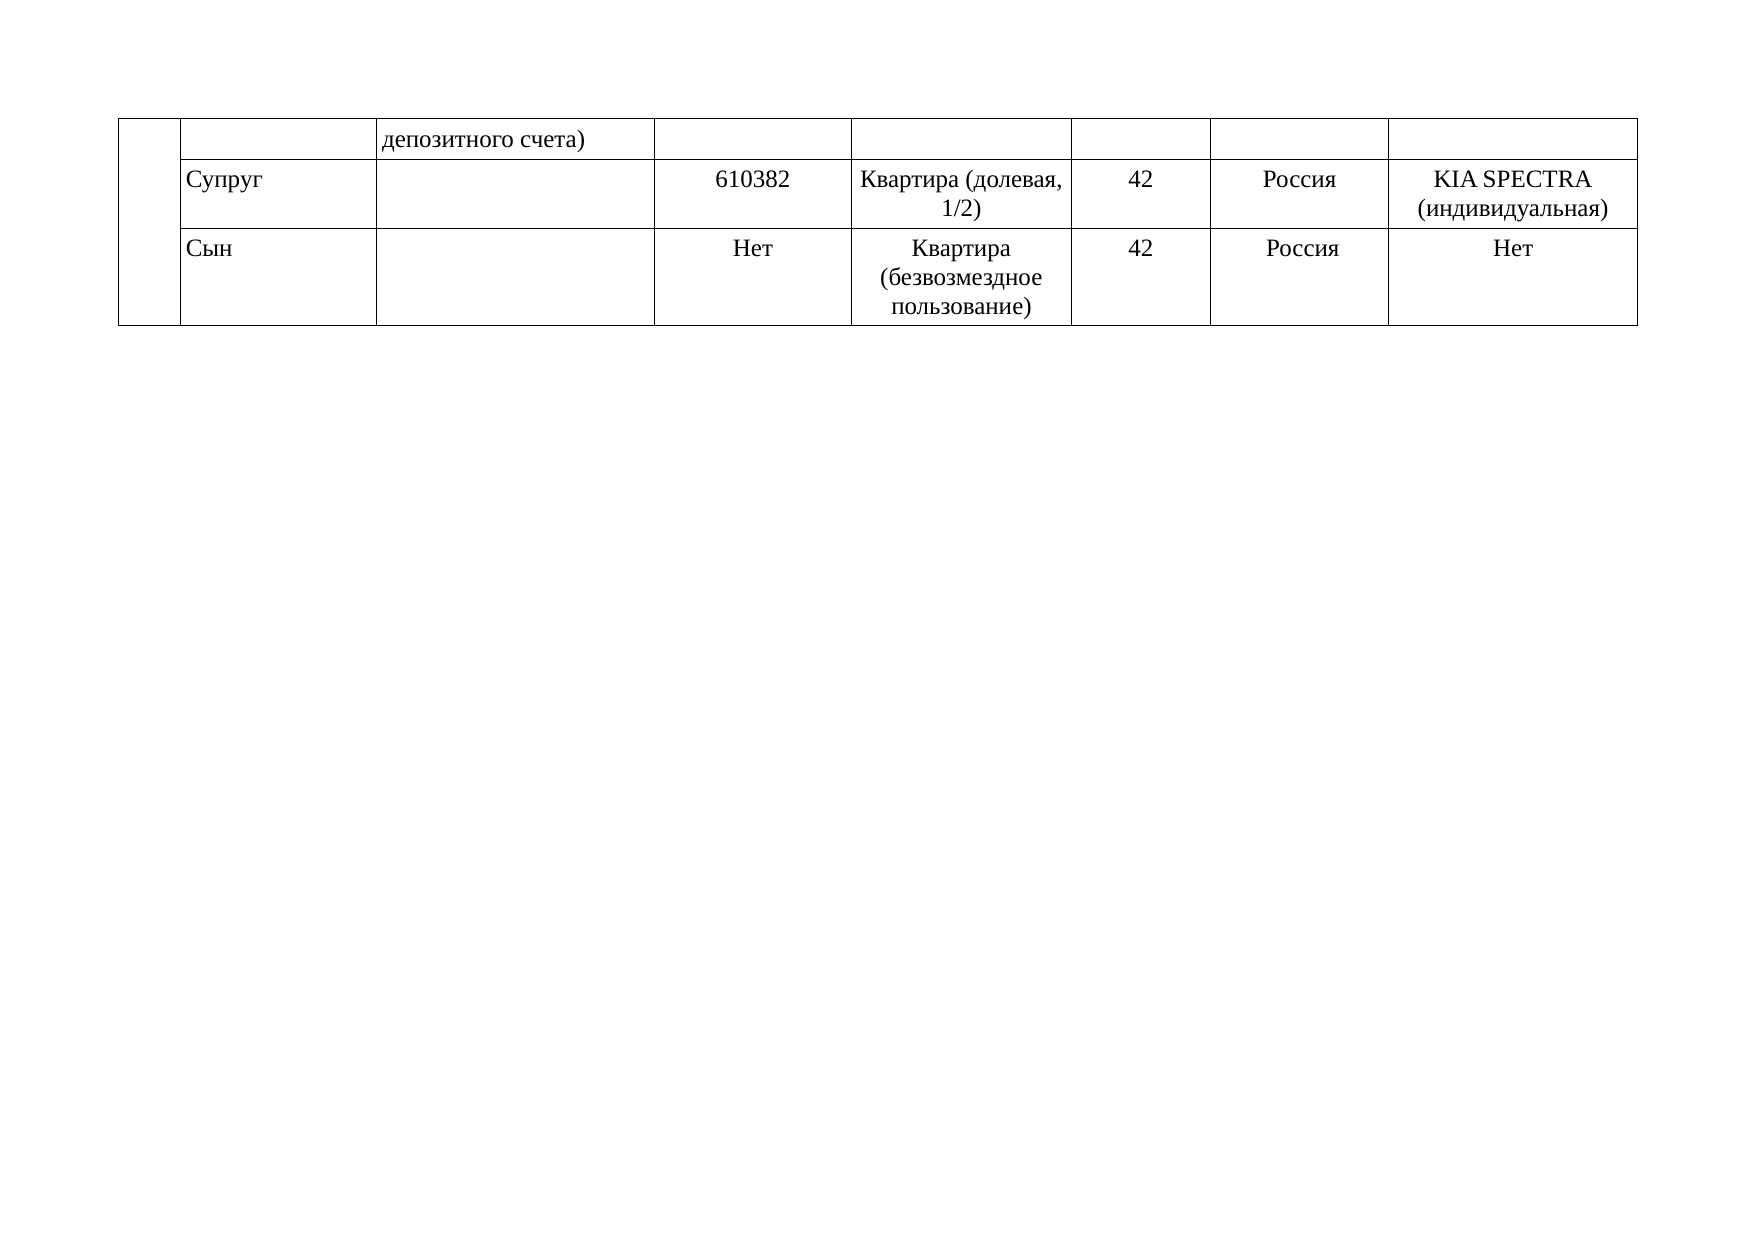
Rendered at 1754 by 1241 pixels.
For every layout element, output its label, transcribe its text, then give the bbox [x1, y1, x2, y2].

table_cell [377, 229, 654, 325]
table_cell Нет [655, 229, 851, 325]
table_cell [1072, 119, 1210, 158]
table_cell 42 [1072, 229, 1210, 325]
table_cell [1211, 119, 1388, 158]
table_cell [1389, 119, 1637, 158]
table_cell [655, 119, 851, 158]
table_cell Квартира (долевая, 1/2) [852, 160, 1071, 227]
table_cell KIA SPECTRA (индивидуальная) [1389, 160, 1637, 227]
table_cell депозитного счета) [377, 119, 654, 158]
table_cell [119, 119, 180, 325]
table_cell 610382 [655, 160, 851, 227]
table_cell Квартира (безвозмездное пользо­вание) [852, 229, 1071, 325]
table_cell Россия [1211, 160, 1388, 227]
table_cell Нет [1389, 229, 1637, 325]
table_cell Россия [1211, 229, 1388, 325]
table_cell [852, 119, 1071, 158]
table_cell Супруг [181, 160, 376, 227]
table_cell [181, 119, 376, 158]
table_cell 42 [1072, 160, 1210, 227]
table_cell [377, 160, 654, 227]
table_cell Сын [181, 229, 376, 325]
